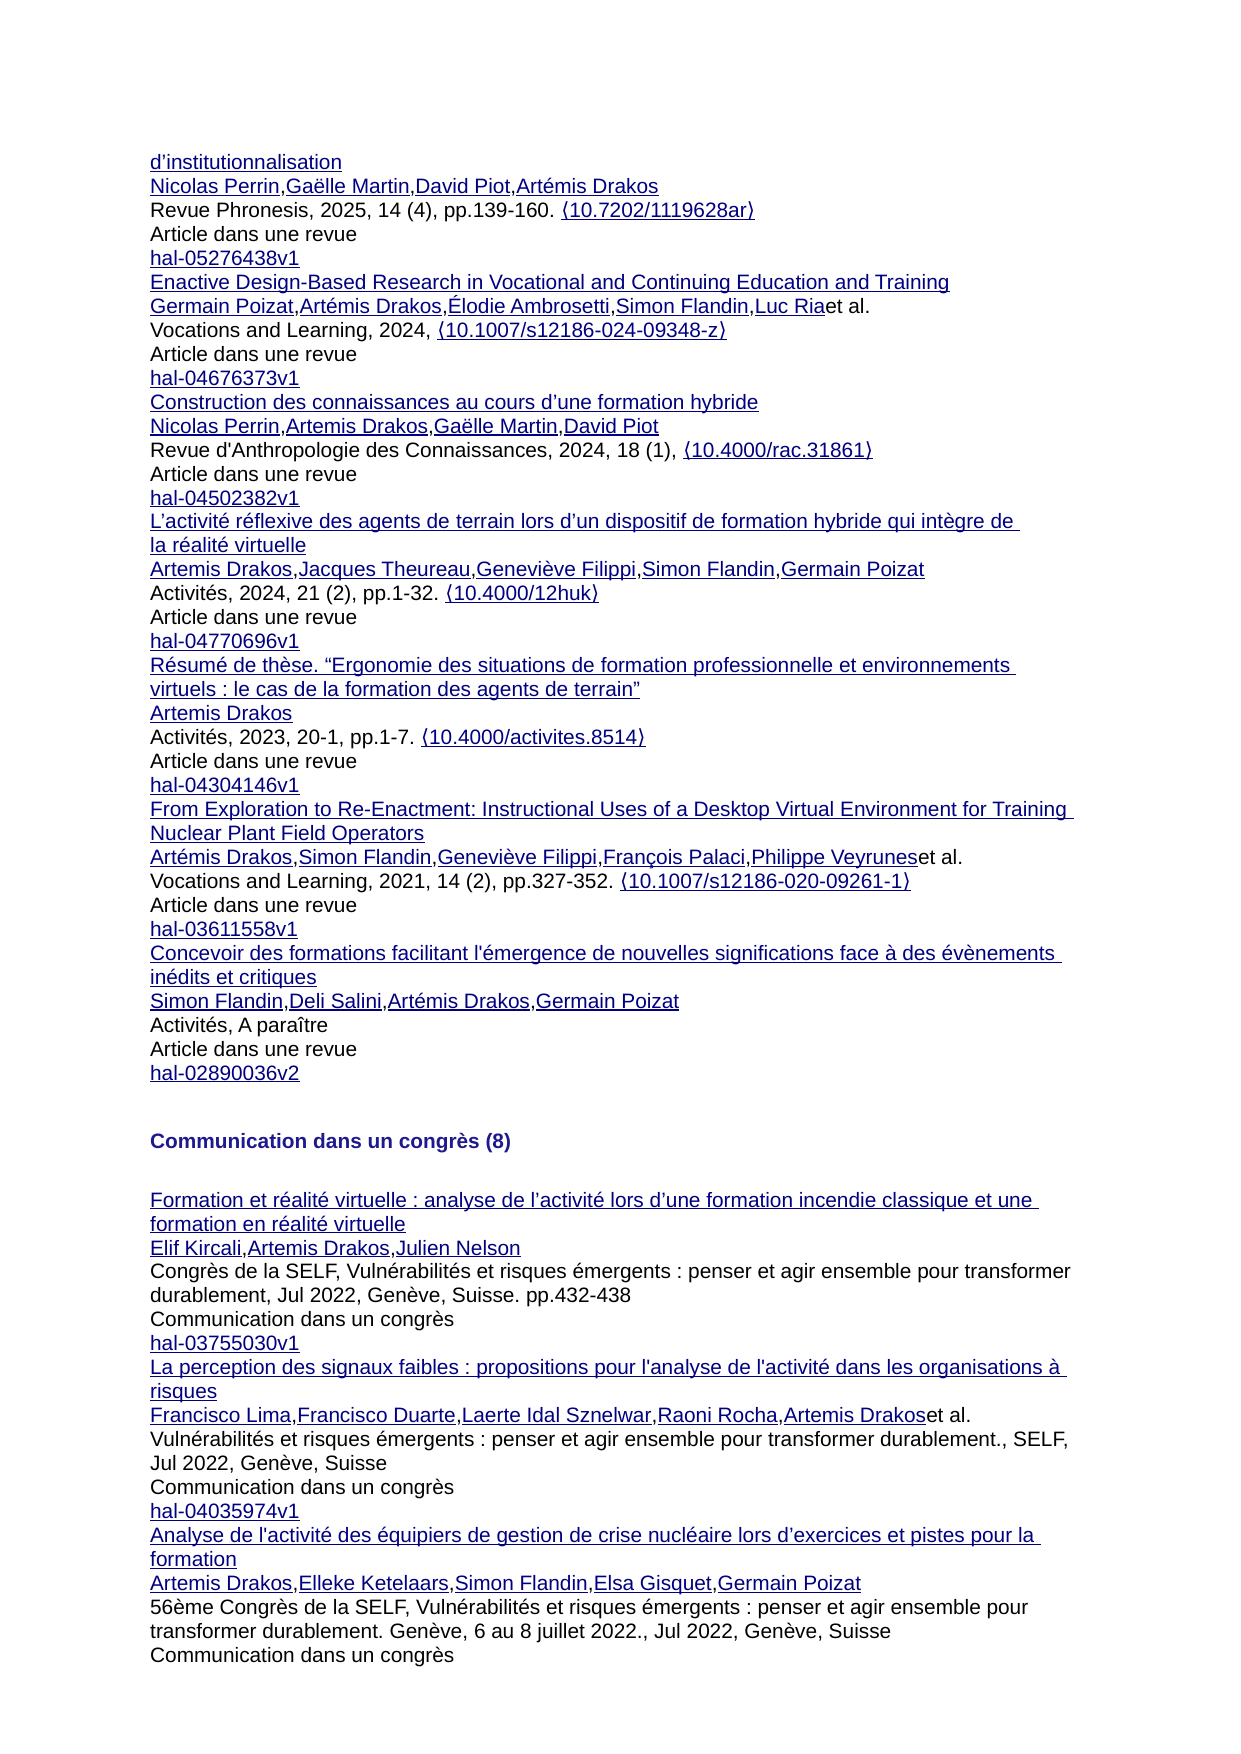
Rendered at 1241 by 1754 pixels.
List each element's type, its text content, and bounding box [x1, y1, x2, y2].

subtitle Communication dans un congrès (8) [150, 1129, 1090, 1153]
table_cell d’institutionnalisation Nicolas Perrin,Gaëlle Martin,David Piot,Artémis Drakos Revue Phronesis, 2025, 14 (4), pp.139-160. ⟨10.7202/1119628ar⟩ Article dans une revue hal-05276438v1 [150, 150, 1090, 270]
table_cell La perception des signaux faibles : propositions pour l'analyse de l'activité dans les organisations à risques Francisco Lima,Francisco Duarte,Laerte Idal Sznelwar,Raoni Rocha,Artemis Drakoset al. Vulnérabilités et risques émergents : penser et agir ensemble pour transformer durablement., SELF, Jul 2022, Genève, Suisse Communication dans un congrès hal-04035974v1 [150, 1355, 1090, 1523]
table_cell Résumé de thèse. “Ergonomie des situations de formation professionnelle et environnements virtuels : le cas de la formation des agents de terrain” Artemis Drakos Activités, 2023, 20-1, pp.1-7. ⟨10.4000/activites.8514⟩ Article dans une revue hal-04304146v1 [150, 653, 1090, 797]
table_header Formation et réalité virtuelle : analyse de l’activité lors d’une formation incendie classique et une formation en réalité virtuelle Elif Kircali,Artemis Drakos,Julien Nelson Congrès de la SELF, Vulnérabilités et risques émergents : penser et agir ensemble pour transformer durablement, Jul 2022, Genève, Suisse. pp.432-438 Communication dans un congrès hal-03755030v1 [150, 1188, 1090, 1355]
table_cell Concevoir des formations facilitant l'émergence de nouvelles significations face à des évènements inédits et critiques Simon Flandin,Deli Salini,Artémis Drakos,Germain Poizat Activités, A paraître Article dans une revue hal-02890036v2 [150, 941, 1090, 1084]
table_cell L’activité réflexive des agents de terrain lors d’un dispositif de formation hybride qui intègre de la réalité virtuelle Artemis Drakos,Jacques Theureau,Geneviève Filippi,Simon Flandin,Germain Poizat Activités, 2024, 21 (2), pp.1-32. ⟨10.4000/12huk⟩ Article dans une revue hal-04770696v1 [150, 509, 1090, 653]
table_cell From Exploration to Re-Enactment: Instructional Uses of a Desktop Virtual Environment for Training Nuclear Plant Field Operators Artémis Drakos,Simon Flandin,Geneviève Filippi,François Palaci,Philippe Veyruneset al. Vocations and Learning, 2021, 14 (2), pp.327-352. ⟨10.1007/s12186-020-09261-1⟩ Article dans une revue hal-03611558v1 [150, 797, 1090, 941]
table_cell Construction des connaissances au cours d’une formation hybride Nicolas Perrin,Artemis Drakos,Gaëlle Martin,David Piot Revue d'Anthropologie des Connaissances, 2024, 18 (1), ⟨10.4000/rac.31861⟩ Article dans une revue hal-04502382v1 [150, 390, 1090, 509]
table_cell Analyse de l'activité des équipiers de gestion de crise nucléaire lors d’exercices et pistes pour la formation Artemis Drakos,Elleke Ketelaars,Simon Flandin,Elsa Gisquet,Germain Poizat 56ème Congrès de la SELF, Vulnérabilités et risques émergents : penser et agir ensemble pour transformer durablement. Genève, 6 au 8 juillet 2022., Jul 2022, Genève, Suisse Communication dans un congrès [150, 1523, 1090, 1667]
table_cell Enactive Design-Based Research in Vocational and Continuing Education and Training Germain Poizat,Artémis Drakos,Élodie Ambrosetti,Simon Flandin,Luc Riaet al. Vocations and Learning, 2024, ⟨10.1007/s12186-024-09348-z⟩ Article dans une revue hal-04676373v1 [150, 270, 1090, 389]
